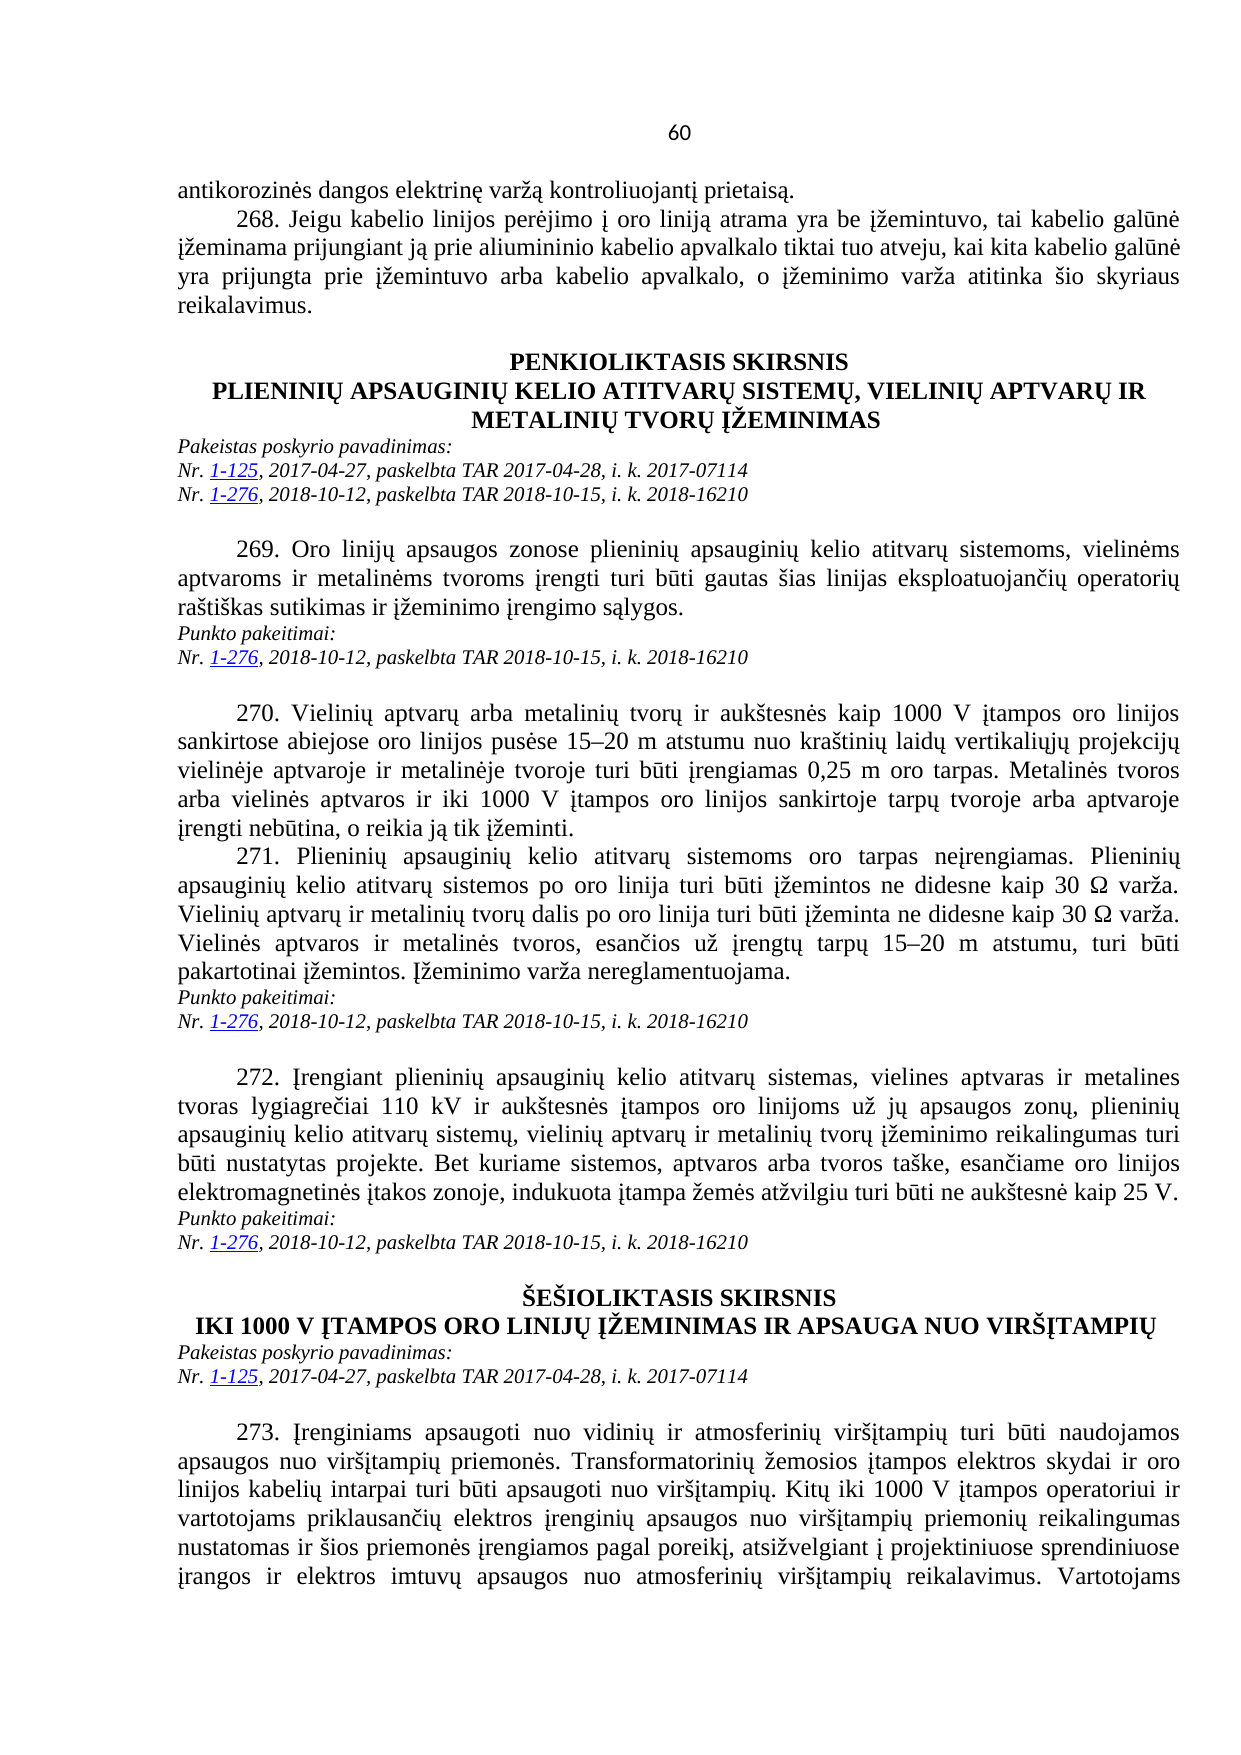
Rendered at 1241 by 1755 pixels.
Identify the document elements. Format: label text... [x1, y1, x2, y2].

text 270. Vielinių aptvarų arba metalinių tvorų ir aukštesnės kaip 1000 V įtampos oro linijos sankirtose abiejose oro linijos pusėse 15–20 m atstumu nuo kraštinių laidų vertikaliųjų projekcijų vielinėje aptvaroje ir metalinėje tvoroje turi būti įrengiamas 0,25 m oro tarpas. Metalinės tvoros arba vielinės aptvaros ir iki 1000 V įtampos oro linijos sankirtoje tarpų tvoroje arba aptvaroje įrengti nebūtina, o reikia ją tik įžeminti. [177, 698, 1181, 841]
text Punkto pakeitimai: [177, 621, 1181, 645]
text antikorozinės dangos elektrinę varžą kontroliuojantį prietaisą. [177, 175, 1181, 204]
text Nr. 1-276, 2018-10-12, paskelbta TAR 2018-10-15, i. k. 2018-16210 [177, 645, 1181, 669]
text Pakeistas poskyrio pavadinimas: [177, 1340, 1181, 1364]
text Nr. 1-276, 2018-10-12, paskelbta TAR 2018-10-15, i. k. 2018-16210 [177, 482, 1181, 506]
text IKI 1000 V ĮTAMPOS ORO LINIJŲ ĮŽEMINIMAS IR APSAUGA NUO VIRŠĮTAMPIŲ [177, 1311, 1181, 1340]
text PLIENINIŲ APSAUGINIŲ KELIO ATITVARŲ SISTEMŲ, VIELINIŲ APTVARŲ IR METALINIŲ TVORŲ ĮŽEMINIMAS [177, 376, 1181, 434]
text PENKIOLIKTASIS SKIRSNIS [177, 347, 1181, 376]
text 271. Plieninių apsauginių kelio atitvarų sistemoms oro tarpas neįrengiamas. Plieninių apsauginių kelio atitvarų sistemos po oro linija turi būti įžemintos ne didesne kaip 30 Ω varža. Vielinių aptvarų ir metalinių tvorų dalis po oro linija turi būti įžeminta ne didesne kaip 30 Ω varža. Vielinės aptvaros ir metalinės tvoros, esančios už įrengtų tarpų 15–20 m atstumu, turi būti pakartotinai įžemintos. Įžeminimo varža nereglamentuojama. [177, 841, 1181, 985]
text 273. Įrenginiams apsaugoti nuo vidinių ir atmosferinių viršįtampių turi būti naudojamos apsaugos nuo viršįtampių priemonės. Transformatorinių žemosios įtampos elektros skydai ir oro linijos kabelių intarpai turi būti apsaugoti nuo viršįtampių. Kitų iki 1000 V įtampos operatoriui ir vartotojams priklausančių elektros įrenginių apsaugos nuo viršįtampių priemonių reikalingumas nustatomas ir šios priemonės įrengiamos pagal poreikį, atsižvelgiant į projektiniuose sprendiniuose įrangos ir elektros imtuvų apsaugos nuo atmosferinių viršįtampių reikalavimus. Vartotojams [177, 1417, 1181, 1589]
text Punkto pakeitimai: [177, 985, 1181, 1009]
text Nr. 1-276, 2018-10-12, paskelbta TAR 2018-10-15, i. k. 2018-16210 [177, 1230, 1181, 1254]
text Nr. 1-125, 2017-04-27, paskelbta TAR 2017-04-28, i. k. 2017-07114 [177, 1364, 1181, 1388]
text Nr. 1-125, 2017-04-27, paskelbta TAR 2017-04-28, i. k. 2017-07114 [177, 458, 1181, 482]
text Punkto pakeitimai: [177, 1206, 1181, 1230]
text Pakeistas poskyrio pavadinimas: [177, 434, 1181, 458]
text ŠEŠIOLIKTASIS SKIRSNIS [177, 1283, 1181, 1311]
text 268. Jeigu kabelio linijos perėjimo į oro liniją atrama yra be įžemintuvo, tai kabelio galūnė įžeminama prijungiant ją prie aliumininio kabelio apvalkalo tiktai tuo atveju, kai kita kabelio galūnė yra prijungta prie įžemintuvo arba kabelio apvalkalo, o įžeminimo varža atitinka šio skyriaus reikalavimus. [177, 204, 1181, 319]
text 272. Įrengiant plieninių apsauginių kelio atitvarų sistemas, vielines aptvaras ir metalines tvoras lygiagrečiai 110 kV ir aukštesnės įtampos oro linijoms už jų apsaugos zonų, plieninių apsauginių kelio atitvarų sistemų, vielinių aptvarų ir metalinių tvorų įžeminimo reikalingumas turi būti nustatytas projekte. Bet kuriame sistemos, aptvaros arba tvoros taške, esančiame oro linijos elektromagnetinės įtakos zonoje, indukuota įtampa žemės atžvilgiu turi būti ne aukštesnė kaip 25 V. [177, 1062, 1181, 1206]
text Nr. 1-276, 2018-10-12, paskelbta TAR 2018-10-15, i. k. 2018-16210 [177, 1009, 1181, 1033]
text 269. Oro linijų apsaugos zonose plieninių apsauginių kelio atitvarų sistemoms, vielinėms aptvaroms ir metalinėms tvoroms įrengti turi būti gautas šias linijas eksploatuojančių operatorių raštiškas sutikimas ir įžeminimo įrengimo sąlygos. [177, 534, 1181, 621]
